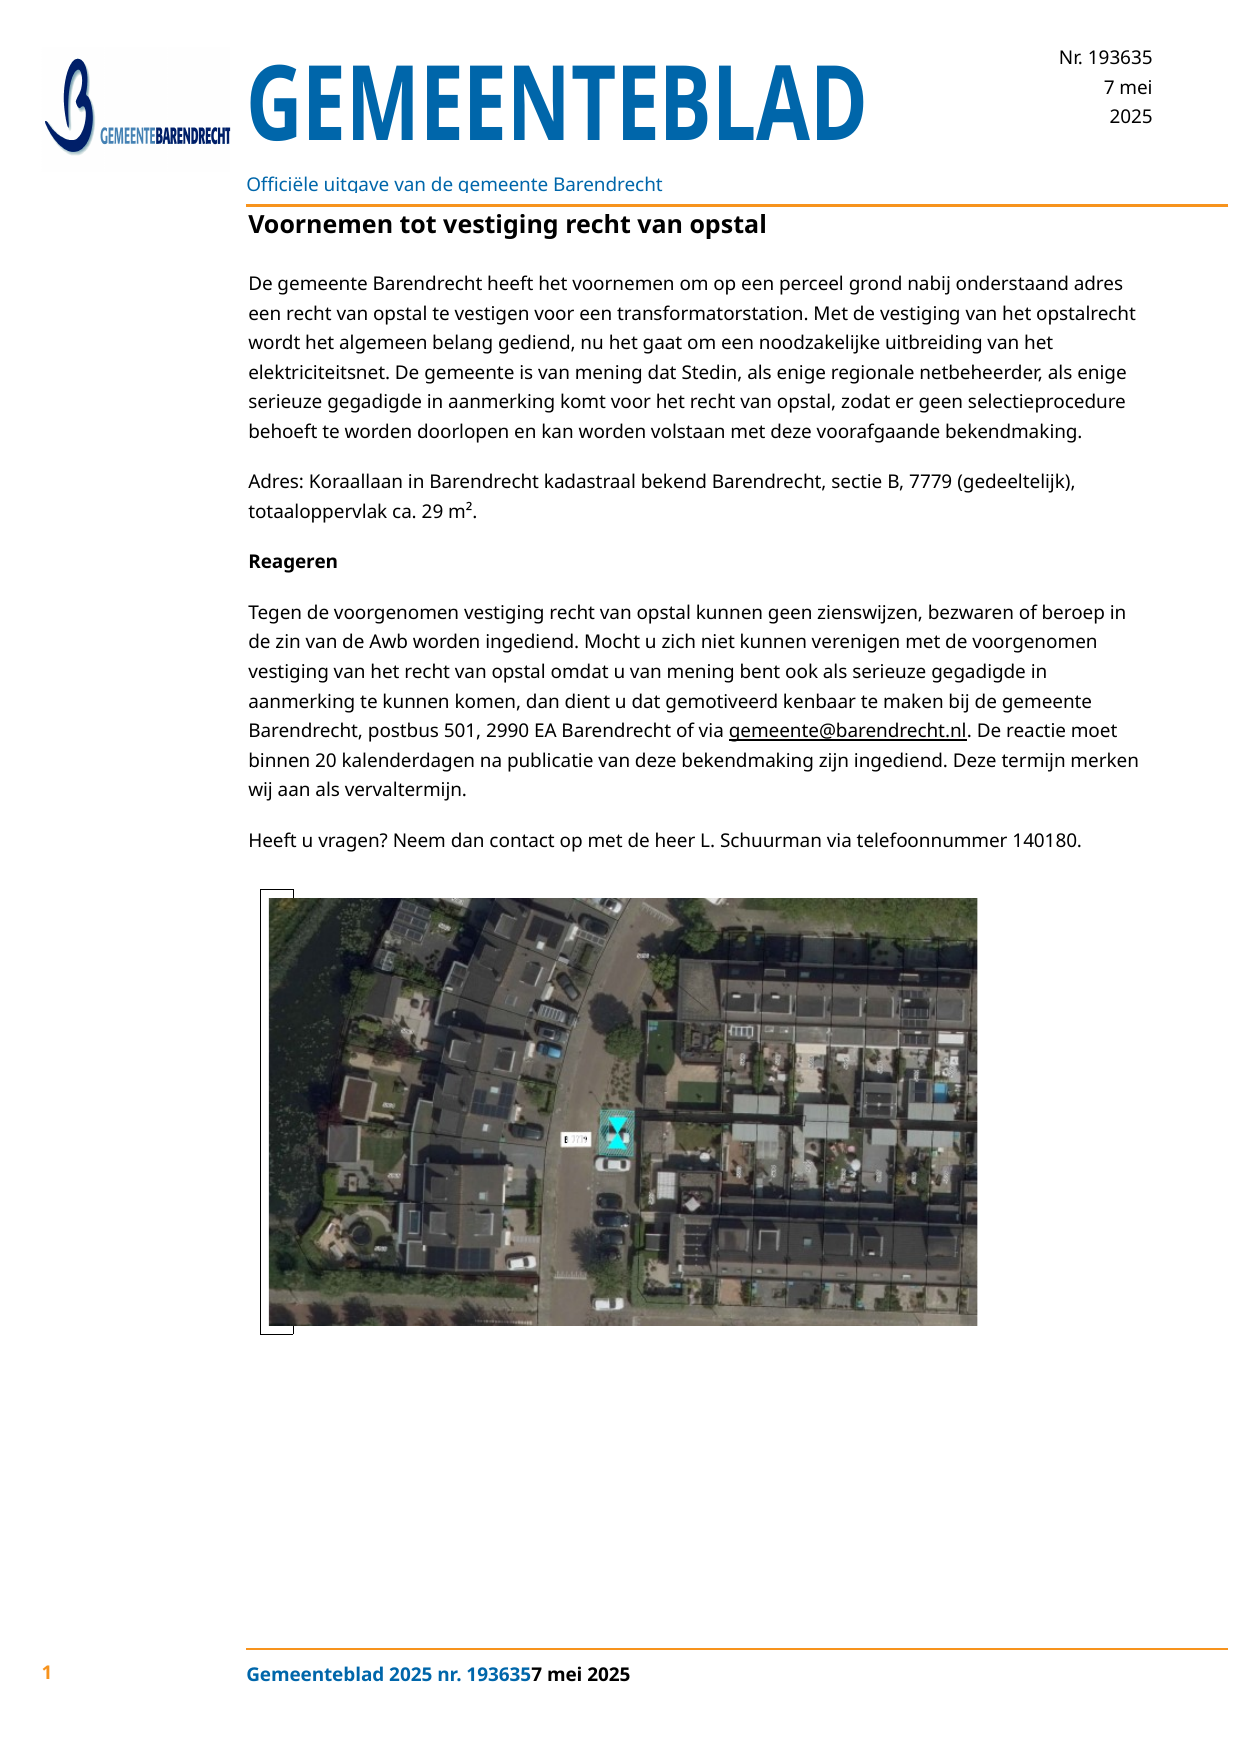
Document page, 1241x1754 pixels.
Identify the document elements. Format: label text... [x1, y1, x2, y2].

picture [41, 47, 231, 172]
text Heeft u vragen? Neem dan contact op met de heer L. Schuurman via telefoonnummer 140180. [248, 827, 1152, 853]
text Adres: Koraallaan in Barendrecht kadastraal bekend Barendrecht, sectie B, 7779 (gedeeltelijk), totaaloppervlak ca. 29 m². [248, 469, 1152, 524]
text De gemeente Barendrecht heeft het voornemen om op een perceel grond nabij onderstaand adres een recht van opstal te vestigen voor een transformatorstation. Met de vestiging van het opstalrecht wordt het algemeen belang gediend, nu het gaat om een noodzakelijke uitbreiding van het elektriciteitsnet. De gemeente is van mening dat Stedin, als enige regionale netbeheerder, als enige serieuze gegadigde in aanmerking komt voor het recht van opstal, zodat er geen selectieprocedure behoeft te worden doorlopen en kan worden volstaan met deze voorafgaande bekendmaking. [248, 270, 1152, 444]
text Tegen de voorgenomen vestiging recht van opstal kunnen geen zienswijzen, bezwaren of beroep in de zin van de Awb worden ingediend. Mocht u zich niet kunnen verenigen met de voorgenomen vestiging van het recht van opstal omdat u van mening bent ook als serieuze gegadigde in aanmerking te kunnen komen, dan dient u dat gemotiveerd kenbaar te maken bij de gemeente Barendrecht, postbus 501, 2990 EA Barendrecht of via gemeente@barendrecht.nl. De reactie moet binnen 20 kalenderdagen na publicatie van deze bekendmaking zijn ingediend. Deze termijn merken wij aan als vervaltermijn. [248, 599, 1152, 802]
text Voornemen tot vestiging recht van opstal [248, 207, 1152, 241]
picture [268, 898, 978, 1326]
text Reageren [248, 549, 1152, 574]
